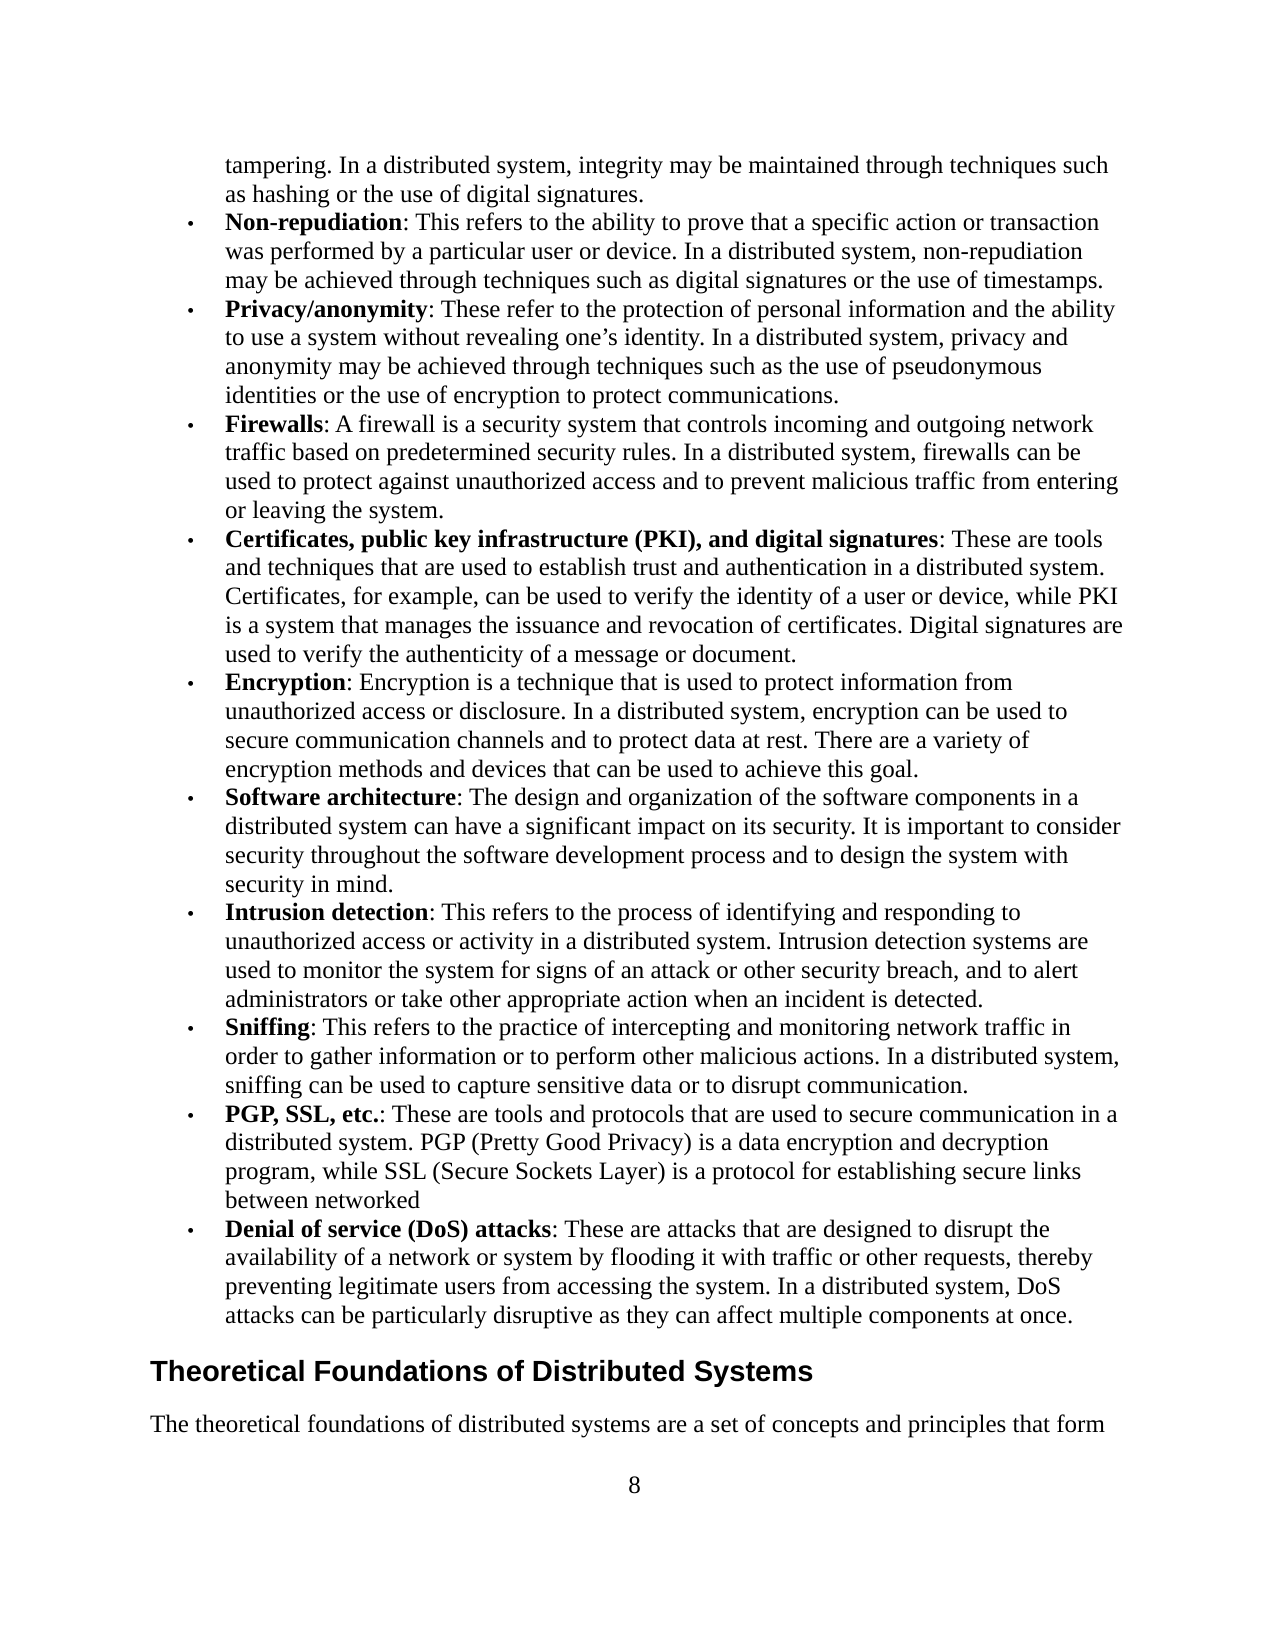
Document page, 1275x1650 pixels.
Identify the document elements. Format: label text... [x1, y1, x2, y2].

list Non-repudiation: This refers to the ability to prove that a specific action or transaction was performed by a particular user or device. In a distributed system, non-repudiation may be achieved through techniques such as digital signatures or the use of timestamps. [187, 207, 1125, 294]
list Privacy/anonymity: These refer to the protection of personal information and the ability to use a system without revealing one’s identity. In a distributed system, privacy and anonymity may be achieved through techniques such as the use of pseudonymous identities or the use of encryption to protect communications. [187, 294, 1125, 409]
list Sniffing: This refers to the practice of intercepting and monitoring network traffic in order to gather information or to perform other malicious actions. In a distributed system, sniffing can be used to capture sensitive data or to disrupt communication. [187, 1012, 1125, 1099]
list tampering. In a distributed system, integrity may be maintained through techniques such as hashing or the use of digital signatures. [187, 150, 1125, 207]
list Certificates, public key infrastructure (PKI), and digital signatures: These are tools and techniques that are used to establish trust and authentication in a distributed system. Certificates, for example, can be used to verify the identity of a user or device, while PKI is a system that manages the issuance and revocation of certificates. Digital signatures are used to verify the authenticity of a message or document. [187, 524, 1125, 667]
list Intrusion detection: This refers to the process of identifying and responding to unauthorized access or activity in a distributed system. Intrusion detection systems are used to monitor the system for signs of an attack or other security breach, and to alert administrators or take other appropriate action when an incident is detected. [187, 897, 1125, 1012]
subtitle Theoretical Foundations of Distributed Systems [150, 1354, 1125, 1387]
text The theoretical foundations of distributed systems are a set of concepts and principles that form [150, 1409, 1125, 1437]
list Encryption: Encryption is a technique that is used to protect information from unauthorized access or disclosure. In a distributed system, encryption can be used to secure communication channels and to protect data at rest. There are a variety of encryption methods and devices that can be used to achieve this goal. [187, 667, 1125, 782]
list Software architecture: The design and organization of the software components in a distributed system can have a significant impact on its security. It is important to consider security throughout the software development process and to design the system with security in mind. [187, 782, 1125, 897]
list PGP, SSL, etc.: These are tools and protocols that are used to secure communication in a distributed system. PGP (Pretty Good Privacy) is a data encryption and decryption program, while SSL (Secure Sockets Layer) is a protocol for establishing secure links between networked [187, 1099, 1125, 1214]
list Denial of service (DoS) attacks: These are attacks that are designed to disrupt the availability of a network or system by flooding it with traffic or other requests, thereby preventing legitimate users from accessing the system. In a distributed system, DoS attacks can be particularly disruptive as they can affect multiple components at once. [187, 1214, 1125, 1329]
list Firewalls: A firewall is a security system that controls incoming and outgoing network traffic based on predetermined security rules. In a distributed system, firewalls can be used to protect against unauthorized access and to prevent malicious traffic from entering or leaving the system. [187, 409, 1125, 524]
